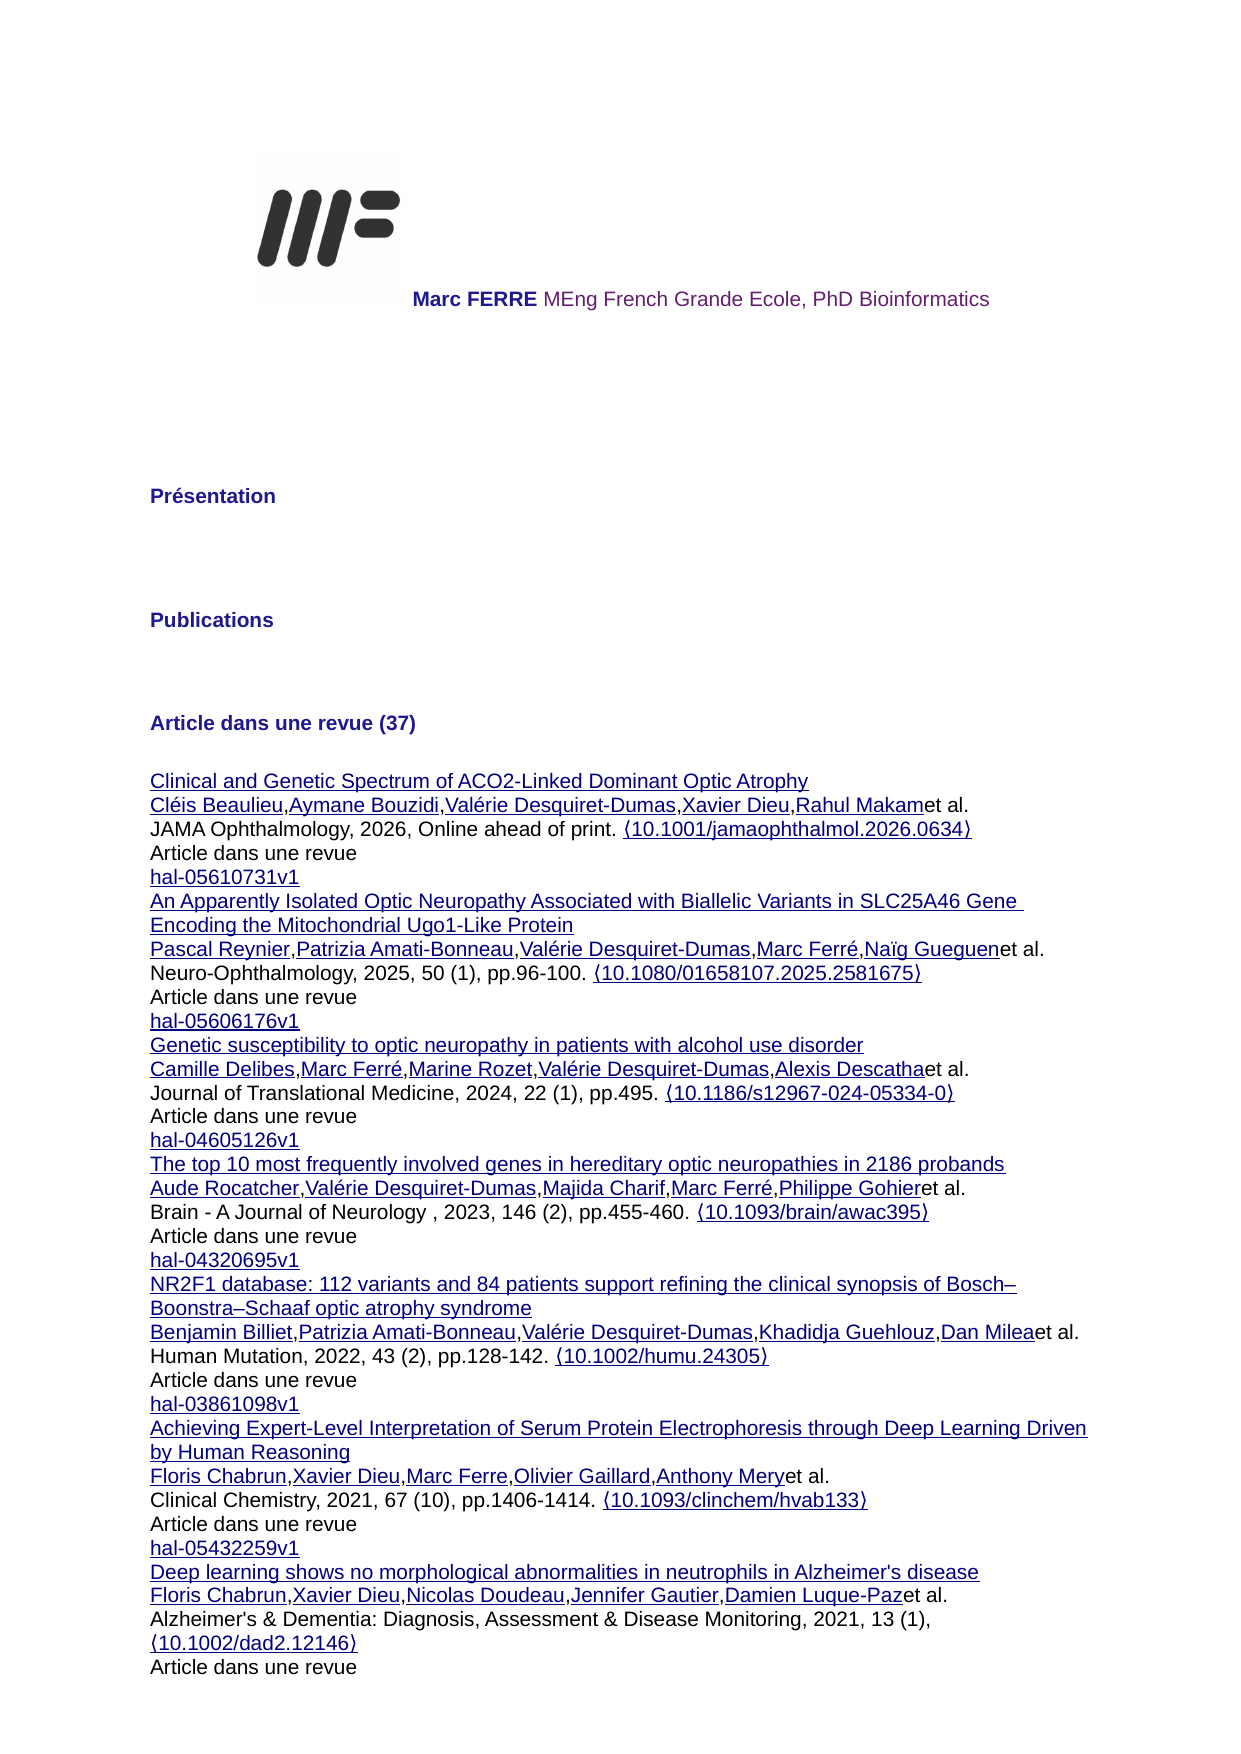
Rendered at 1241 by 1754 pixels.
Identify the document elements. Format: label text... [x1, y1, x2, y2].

subtitle Article dans une revue (37) [150, 711, 1090, 734]
subtitle Publications [150, 607, 1090, 631]
picture [250, 150, 407, 307]
table_cell NR2F1 database: 112 variants and 84 patients support refining the clinical synopsis of Bosch–Boonstra–Schaaf optic atrophy syndrome Benjamin Billiet,Patrizia Amati-Bonneau,Valérie Desquiret-Dumas,Khadidja Guehlouz,Dan Mileaet al. Human Mutation, 2022, 43 (2), pp.128-142. ⟨10.1002/humu.24305⟩ Article dans une revue hal-03861098v1 [150, 1272, 1090, 1416]
subtitle Présentation [150, 483, 1090, 507]
table_header Clinical and Genetic Spectrum of ACO2-Linked Dominant Optic Atrophy Cléis Beaulieu,Aymane Bouzidi,Valérie Desquiret-Dumas,Xavier Dieu,Rahul Makamet al. JAMA Ophthalmology, 2026, Online ahead of print. ⟨10.1001/jamaophthalmol.2026.0634⟩ Article dans une revue hal-05610731v1 [150, 769, 1090, 889]
table_cell Achieving Expert-Level Interpretation of Serum Protein Electrophoresis through Deep Learning Driven by Human Reasoning Floris Chabrun,Xavier Dieu,Marc Ferre,Olivier Gaillard,Anthony Meryet al. Clinical Chemistry, 2021, 67 (10), pp.1406-1414. ⟨10.1093/clinchem/hvab133⟩ Article dans une revue hal-05432259v1 [150, 1416, 1090, 1559]
table_cell The top 10 most frequently involved genes in hereditary optic neuropathies in 2186 probands Aude Rocatcher,Valérie Desquiret-Dumas,Majida Charif,Marc Ferré,Philippe Gohieret al. Brain - A Journal of Neurology , 2023, 146 (2), pp.455-460. ⟨10.1093/brain/awac395⟩ Article dans une revue hal-04320695v1 [150, 1152, 1090, 1272]
table_cell Deep learning shows no morphological abnormalities in neutrophils in Alzheimer's disease Floris Chabrun,Xavier Dieu,Nicolas Doudeau,Jennifer Gautier,Damien Luque-Pazet al. Alzheimer's & Dementia: Diagnosis, Assessment & Disease Monitoring, 2021, 13 (1), ⟨10.1002/dad2.12146⟩ Article dans une revue [150, 1560, 1090, 1679]
table_cell An Apparently Isolated Optic Neuropathy Associated with Biallelic Variants in SLC25A46 Gene Encoding the Mitochondrial Ugo1-Like Protein Pascal Reynier,Patrizia Amati-Bonneau,Valérie Desquiret-Dumas,Marc Ferré,Naïg Gueguenet al. Neuro-Ophthalmology, 2025, 50 (1), pp.96-100. ⟨10.1080/01658107.2025.2581675⟩ Article dans une revue hal-05606176v1 [150, 889, 1090, 1032]
table_cell Genetic susceptibility to optic neuropathy in patients with alcohol use disorder Camille Delibes,Marc Ferré,Marine Rozet,Valérie Desquiret-Dumas,Alexis Descathaet al. Journal of Translational Medicine, 2024, 22 (1), pp.495. ⟨10.1186/s12967-024-05334-0⟩ Article dans une revue hal-04605126v1 [150, 1033, 1090, 1152]
subtitle Marc FERRE MEng French Grande Ecole, PhD Bioinformatics [150, 150, 1090, 311]
